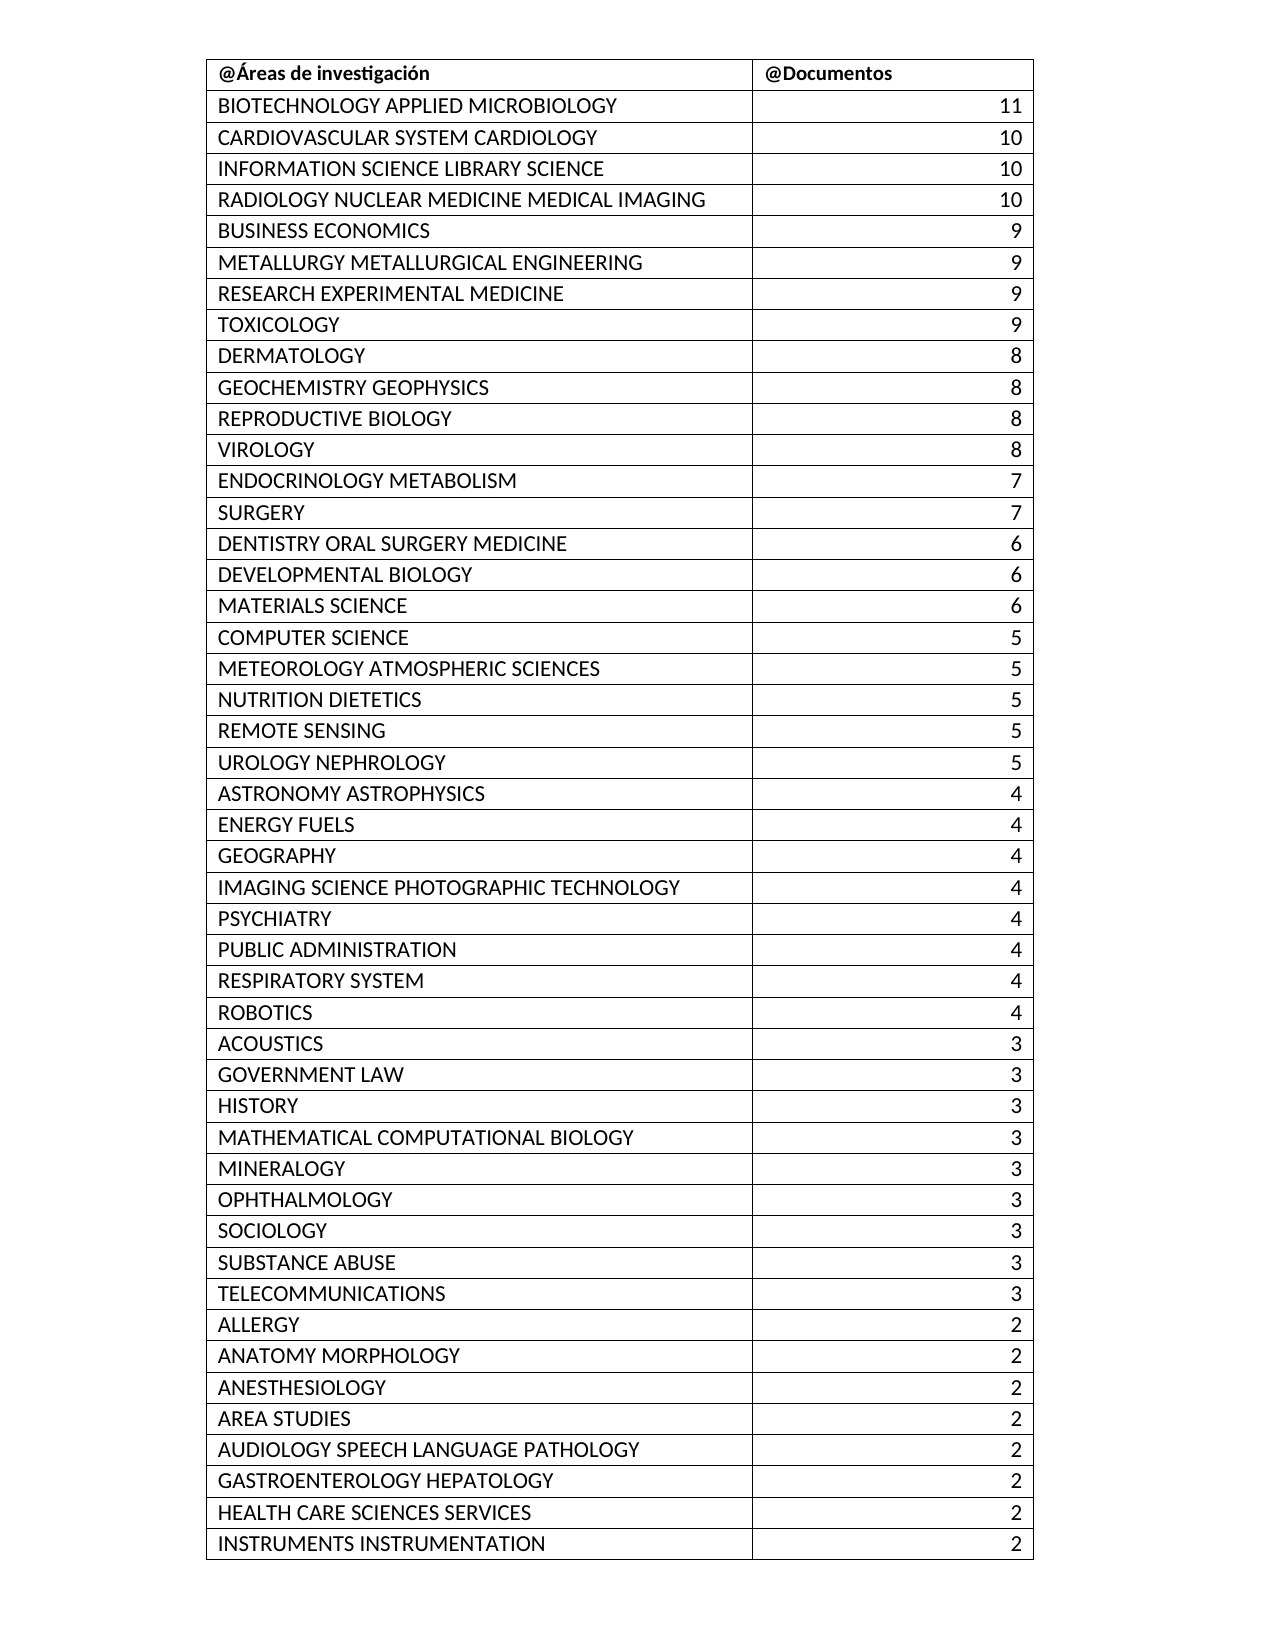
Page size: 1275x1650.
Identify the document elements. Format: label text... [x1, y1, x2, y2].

table_cell ALLERGY [207, 1310, 752, 1340]
table_cell 3 [753, 1154, 1033, 1184]
table_cell 2 [753, 1373, 1033, 1403]
table_cell BUSINESS ECONOMICS [207, 216, 752, 247]
table_cell 9 [753, 216, 1033, 247]
table_cell GOVERNMENT LAW [207, 1060, 752, 1090]
table_cell 4 [753, 841, 1033, 872]
table_cell ANATOMY MORPHOLOGY [207, 1341, 752, 1372]
table_cell METALLURGY METALLURGICAL ENGINEERING [207, 248, 752, 278]
table_cell DEVELOPMENTAL BIOLOGY [207, 560, 752, 590]
table_cell GEOGRAPHY [207, 841, 752, 872]
table_cell 3 [753, 1248, 1033, 1278]
table_cell 9 [753, 248, 1033, 278]
table_cell SUBSTANCE ABUSE [207, 1248, 752, 1278]
table_cell MATHEMATICAL COMPUTATIONAL BIOLOGY [207, 1123, 752, 1153]
table_header @Áreas de investigación [207, 60, 752, 90]
table_cell 8 [753, 435, 1033, 465]
table_cell REPRODUCTIVE BIOLOGY [207, 404, 752, 434]
table_cell 4 [753, 935, 1033, 965]
table_cell DENTISTRY ORAL SURGERY MEDICINE [207, 529, 752, 559]
table_cell REMOTE SENSING [207, 716, 752, 747]
table_cell 8 [753, 341, 1033, 372]
table_cell 7 [753, 466, 1033, 497]
table_cell METEOROLOGY ATMOSPHERIC SCIENCES [207, 654, 752, 684]
table_cell INSTRUMENTS INSTRUMENTATION [207, 1529, 752, 1559]
table_cell COMPUTER SCIENCE [207, 623, 752, 653]
table_cell 3 [753, 1279, 1033, 1309]
table_cell 3 [753, 1185, 1033, 1215]
table_cell 5 [753, 654, 1033, 684]
table_cell CARDIOVASCULAR SYSTEM CARDIOLOGY [207, 123, 752, 153]
table_cell TOXICOLOGY [207, 310, 752, 340]
table_cell 3 [753, 1216, 1033, 1247]
table_cell ACOUSTICS [207, 1029, 752, 1059]
table_cell 5 [753, 685, 1033, 715]
table_cell 4 [753, 904, 1033, 934]
table_cell OPHTHALMOLOGY [207, 1185, 752, 1215]
table_cell 8 [753, 373, 1033, 403]
table_cell ENDOCRINOLOGY METABOLISM [207, 466, 752, 497]
table_cell IMAGING SCIENCE PHOTOGRAPHIC TECHNOLOGY [207, 873, 752, 903]
table_cell 3 [753, 1029, 1033, 1059]
table_cell NUTRITION DIETETICS [207, 685, 752, 715]
table_cell RADIOLOGY NUCLEAR MEDICINE MEDICAL IMAGING [207, 185, 752, 215]
table_cell AREA STUDIES [207, 1404, 752, 1434]
table_cell ASTRONOMY ASTROPHYSICS [207, 779, 752, 809]
table_cell 11 [753, 91, 1033, 122]
table_cell 2 [753, 1341, 1033, 1372]
table_cell 5 [753, 716, 1033, 747]
table_cell 5 [753, 748, 1033, 778]
table_cell 10 [753, 185, 1033, 215]
table_cell 10 [753, 123, 1033, 153]
table_cell ENERGY FUELS [207, 810, 752, 840]
table_cell 4 [753, 873, 1033, 903]
table_cell 2 [753, 1310, 1033, 1340]
table_cell 2 [753, 1498, 1033, 1528]
table_cell 4 [753, 779, 1033, 809]
table_cell 5 [753, 623, 1033, 653]
table_cell MINERALOGY [207, 1154, 752, 1184]
table_cell 6 [753, 591, 1033, 622]
table_cell AUDIOLOGY SPEECH LANGUAGE PATHOLOGY [207, 1435, 752, 1465]
table_cell 3 [753, 1060, 1033, 1090]
table_cell ANESTHESIOLOGY [207, 1373, 752, 1403]
table_cell DERMATOLOGY [207, 341, 752, 372]
table_cell 3 [753, 1123, 1033, 1153]
table_cell BIOTECHNOLOGY APPLIED MICROBIOLOGY [207, 91, 752, 122]
table_cell GEOCHEMISTRY GEOPHYSICS [207, 373, 752, 403]
table_cell 8 [753, 404, 1033, 434]
table_cell UROLOGY NEPHROLOGY [207, 748, 752, 778]
table_cell TELECOMMUNICATIONS [207, 1279, 752, 1309]
table_cell 3 [753, 1091, 1033, 1122]
table_cell RESPIRATORY SYSTEM [207, 966, 752, 997]
table_cell 6 [753, 529, 1033, 559]
table_cell 9 [753, 310, 1033, 340]
table_cell PSYCHIATRY [207, 904, 752, 934]
table_cell 2 [753, 1404, 1033, 1434]
table_cell 2 [753, 1529, 1033, 1559]
table_cell VIROLOGY [207, 435, 752, 465]
table_cell 4 [753, 966, 1033, 997]
table_cell 4 [753, 810, 1033, 840]
table_cell 9 [753, 279, 1033, 309]
table_cell 2 [753, 1466, 1033, 1497]
table_cell RESEARCH EXPERIMENTAL MEDICINE [207, 279, 752, 309]
table_cell PUBLIC ADMINISTRATION [207, 935, 752, 965]
table_cell MATERIALS SCIENCE [207, 591, 752, 622]
table_cell ROBOTICS [207, 998, 752, 1028]
table_cell INFORMATION SCIENCE LIBRARY SCIENCE [207, 154, 752, 184]
table_cell 10 [753, 154, 1033, 184]
table_cell GASTROENTEROLOGY HEPATOLOGY [207, 1466, 752, 1497]
table_header @Documentos [753, 60, 1033, 90]
table_cell HISTORY [207, 1091, 752, 1122]
table_cell 7 [753, 498, 1033, 528]
table_cell SOCIOLOGY [207, 1216, 752, 1247]
table_cell 6 [753, 560, 1033, 590]
table_cell SURGERY [207, 498, 752, 528]
table_cell HEALTH CARE SCIENCES SERVICES [207, 1498, 752, 1528]
table_cell 4 [753, 998, 1033, 1028]
table_cell 2 [753, 1435, 1033, 1465]
